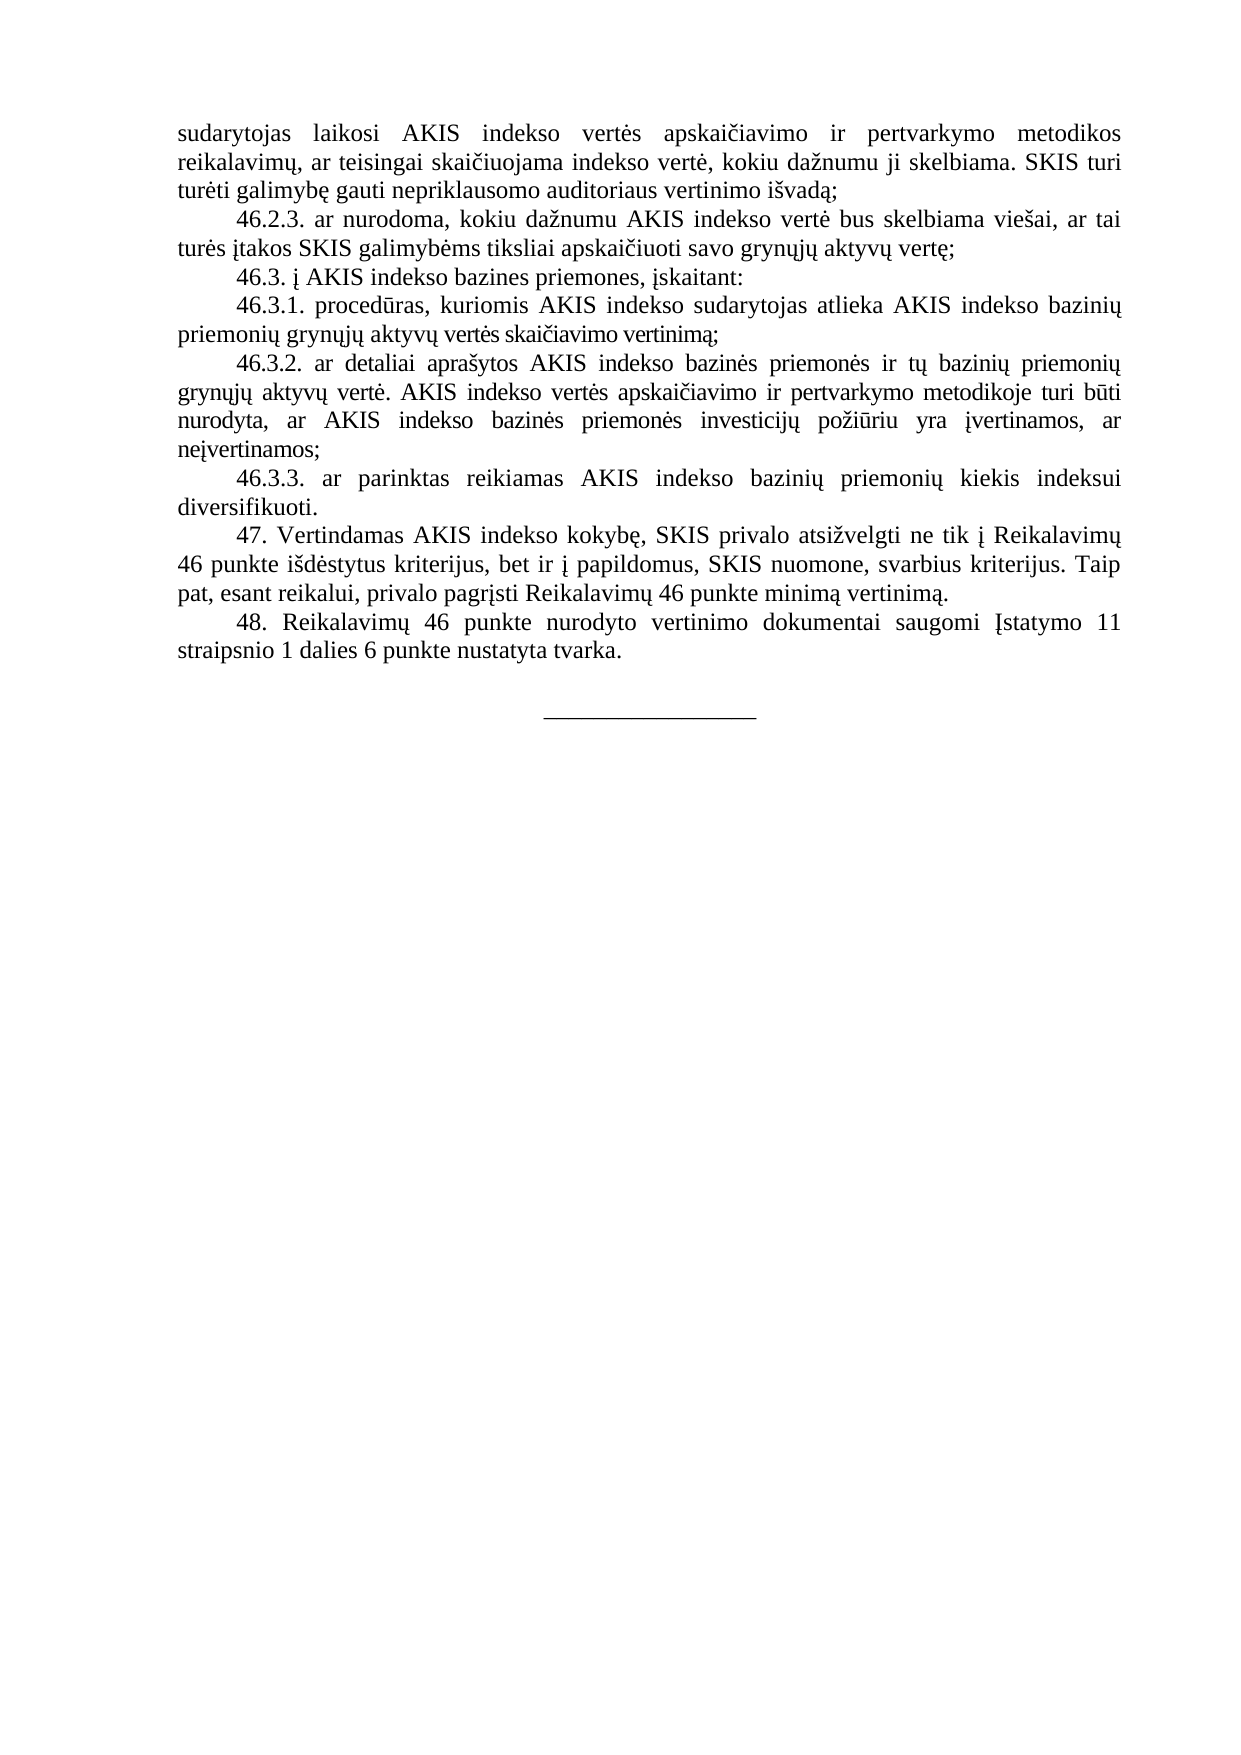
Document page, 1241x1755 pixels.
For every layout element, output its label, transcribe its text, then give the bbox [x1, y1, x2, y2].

text 46.3.3. ar parinktas reikiamas AKIS indekso bazinių priemonių kiekis indeksui diversifikuoti. [177, 463, 1122, 521]
text _________________ [177, 693, 1122, 722]
text 46.3.2. ar detaliai aprašytos AKIS indekso bazinės priemonės ir tų bazinių priemonių grynųjų aktyvų vertė. AKIS indekso vertės apskaičiavimo ir pertvarkymo metodikoje turi būti nurodyta, ar AKIS indekso bazinės priemonės investicijų požiūriu yra įvertinamos, ar neįvertinamos; [177, 348, 1122, 463]
text 46.2.3. ar nurodoma, kokiu dažnumu AKIS indekso vertė bus skelbiama viešai, ar tai turės įtakos SKIS galimybėms tiksliai apskaičiuoti savo grynųjų aktyvų vertę; [177, 204, 1122, 262]
text 47. Vertindamas AKIS indekso kokybę, SKIS privalo atsižvelgti ne tik į Reikalavimų 46 punkte išdėstytus kriterijus, bet ir į papildomus, SKIS nuomone, svarbius kriterijus. Taip pat, esant reikalui, privalo pagrįsti Reikalavimų 46 punkte minimą vertinimą. [177, 521, 1122, 607]
text sudarytojas laikosi AKIS indekso vertės apskaičiavimo ir pertvarkymo metodikos reikalavimų, ar teisingai skaičiuojama indekso vertė, kokiu dažnumu ji skelbiama. SKIS turi turėti galimybę gauti nepriklausomo auditoriaus vertinimo išvadą; [177, 118, 1122, 204]
text 48. Reikalavimų 46 punkte nurodyto vertinimo dokumentai saugomi Įstatymo 11 straipsnio 1 dalies 6 punkte nustatyta tvarka. [177, 607, 1122, 664]
text 46.3. į AKIS indekso bazines priemones, įskaitant: [177, 262, 1122, 291]
text 46.3.1. procedūras, kuriomis AKIS indekso sudarytojas atlieka AKIS indekso bazinių priemonių grynųjų aktyvų vertės skaičiavimo vertinimą; [177, 291, 1122, 348]
